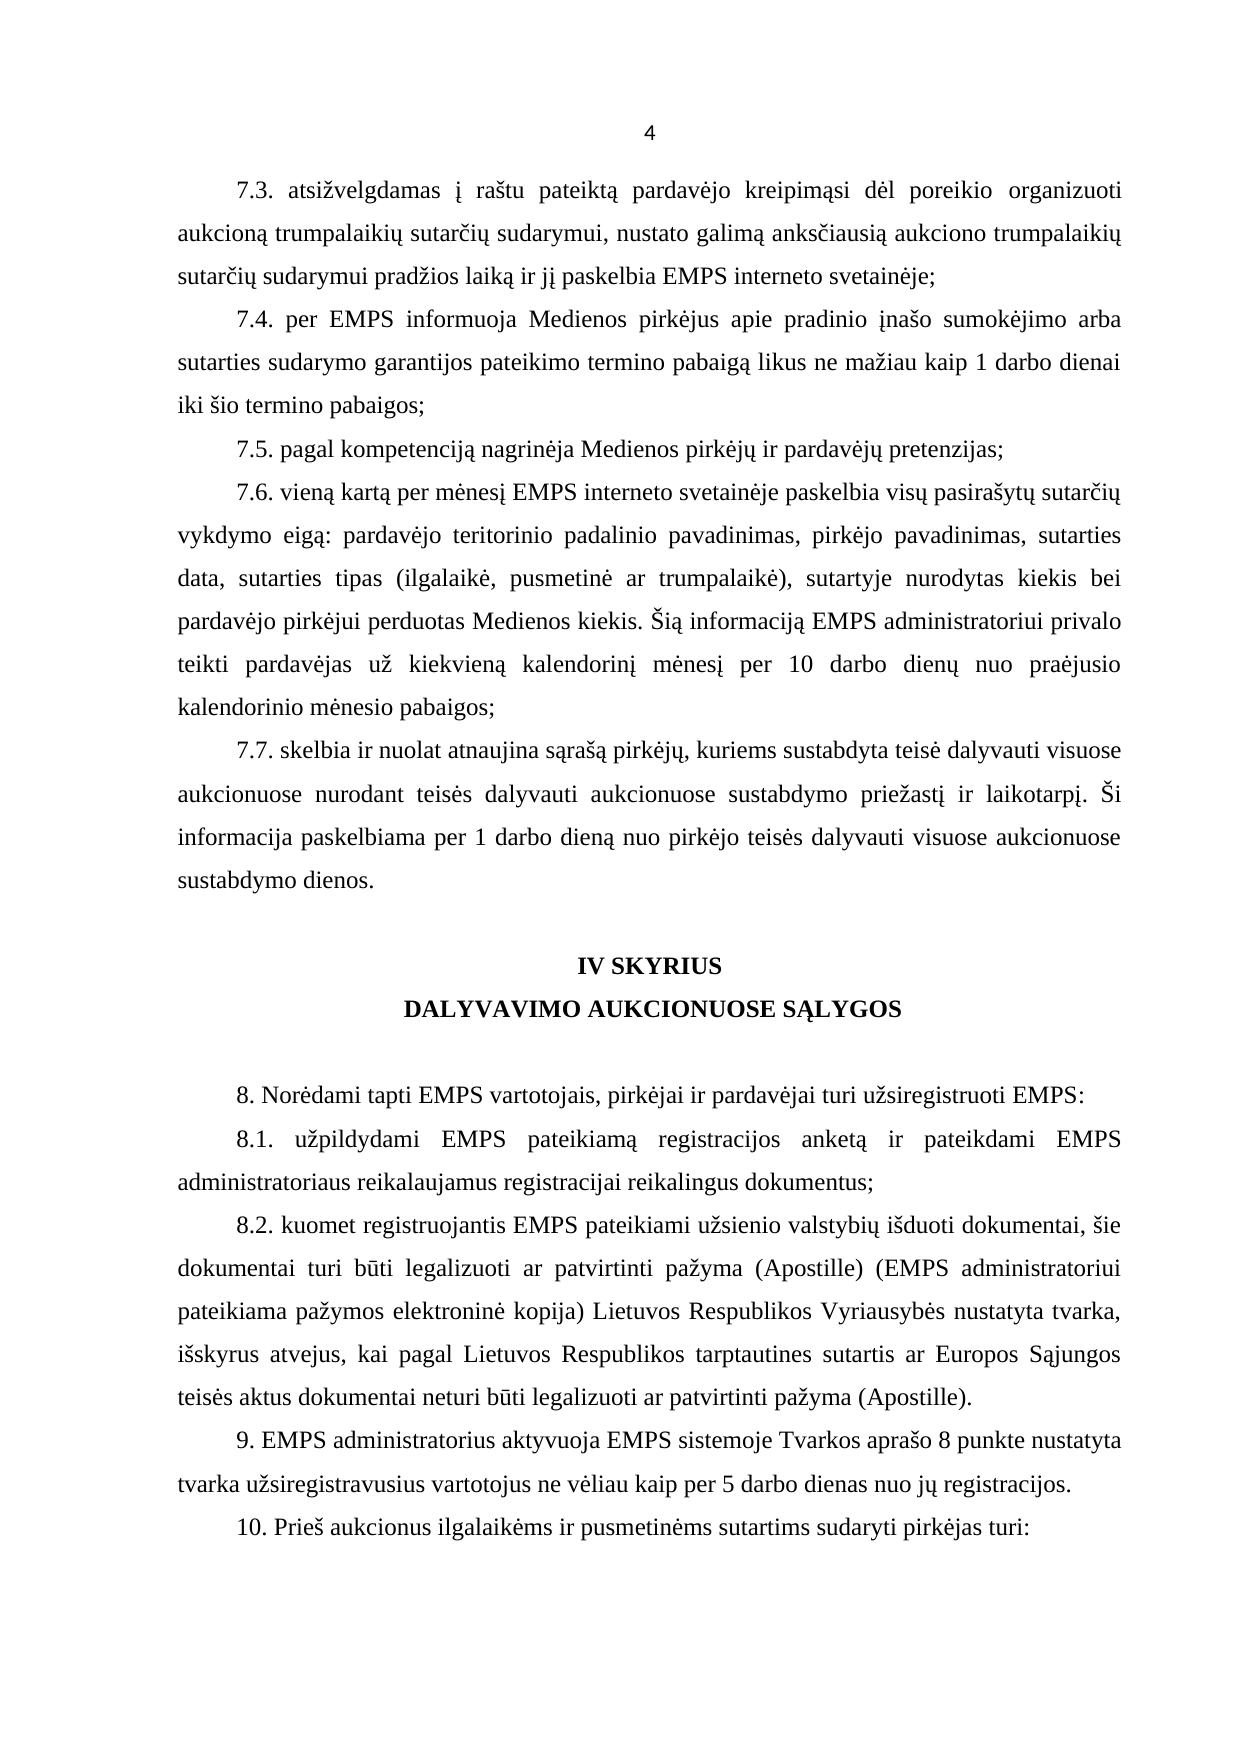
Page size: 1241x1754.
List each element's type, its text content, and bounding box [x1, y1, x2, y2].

text 9. EMPS administratorius aktyvuoja EMPS sistemoje Tvarkos aprašo 8 punkte nustatyta tvarka užsiregistravusius vartotojus ne vėliau kaip per 5 darbo dienas nuo jų registracijos. [177, 1426, 1122, 1497]
text 7.5. pagal kompetenciją nagrinėja Medienos pirkėjų ir pardavėjų pretenzijas; [177, 434, 1122, 462]
text 7.7. skelbia ir nuolat atnaujina sąrašą pirkėjų, kuriems sustabdyta teisė dalyvauti visuose aukcionuose nurodant teisės dalyvauti aukcionuose sustabdymo priežastį ir laikotarpį. Ši informacija paskelbiama per 1 darbo dieną nuo pirkėjo teisės dalyvauti visuose aukcionuose sustabdymo dienos. [177, 736, 1122, 894]
text 7.3. atsižvelgdamas į raštu pateiktą pardavėjo kreipimąsi dėl poreikio organizuoti aukcioną trumpalaikių sutarčių sudarymui, nustato galimą anksčiausią aukciono trumpalaikių sutarčių sudarymui pradžios laiką ir jį paskelbia EMPS interneto svetainėje; [177, 175, 1122, 290]
text 10. Prieš aukcionus ilgalaikėms ir pusmetinėms sutartims sudaryti pirkėjas turi: [177, 1512, 1122, 1541]
text IV SKYRIUS [177, 951, 1122, 980]
text 7.4. per EMPS informuoja Medienos pirkėjus apie pradinio įnašo sumokėjimo arba sutarties sudarymo garantijos pateikimo termino pabaigą likus ne mažiau kaip 1 darbo dienai iki šio termino pabaigos; [177, 304, 1122, 419]
text 8.2. kuomet registruojantis EMPS pateikiami užsienio valstybių išduoti dokumentai, šie dokumentai turi būti legalizuoti ar patvirtinti pažyma (Apostille) (EMPS administratoriui pateikiama pažymos elektroninė kopija) Lietuvos Respublikos Vyriausybės nustatyta tvarka, išskyrus atvejus, kai pagal Lietuvos Respublikos tarptautines sutartis ar Europos Sąjungos teisės aktus dokumentai neturi būti legalizuoti ar patvirtinti pažyma (Apostille). [177, 1210, 1122, 1411]
text DALYVAVIMO AUKCIONUOSE SĄLYGOS [177, 994, 1122, 1023]
text 7.6. vieną kartą per mėnesį EMPS interneto svetainėje paskelbia visų pasirašytų sutarčių vykdymo eigą: pardavėjo teritorinio padalinio pavadinimas, pirkėjo pavadinimas, sutarties data, sutarties tipas (ilgalaikė, pusmetinė ar trumpalaikė), sutartyje nurodytas kiekis bei pardavėjo pirkėjui perduotas Medienos kiekis. Šią informaciją EMPS administratoriui privalo teikti pardavėjas už kiekvieną kalendorinį mėnesį per 10 darbo dienų nuo praėjusio kalendorinio mėnesio pabaigos; [177, 477, 1122, 721]
text 8.1. užpildydami EMPS pateikiamą registracijos anketą ir pateikdami EMPS administratoriaus reikalaujamus registracijai reikalingus dokumentus; [177, 1124, 1122, 1196]
text 8. Norėdami tapti EMPS vartotojais, pirkėjai ir pardavėjai turi užsiregistruoti EMPS: [177, 1081, 1122, 1109]
